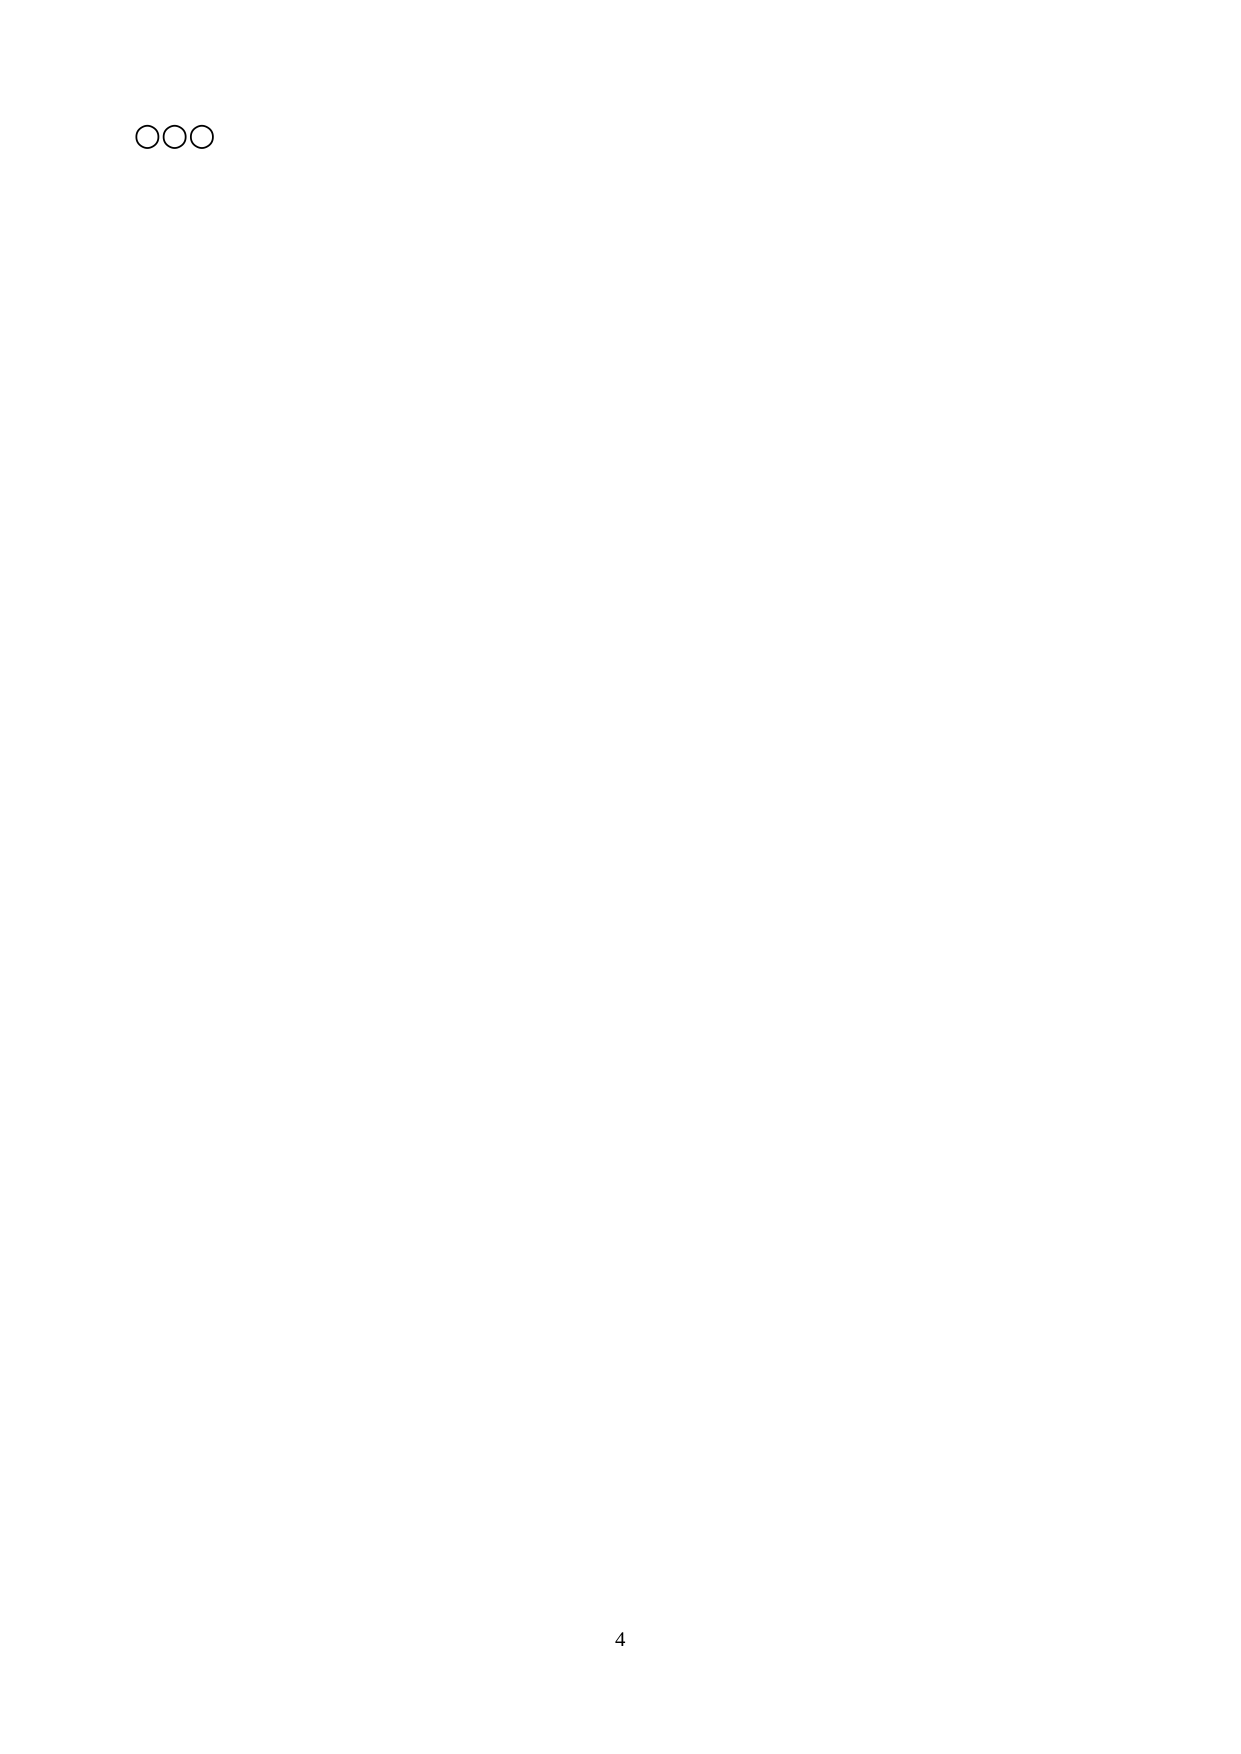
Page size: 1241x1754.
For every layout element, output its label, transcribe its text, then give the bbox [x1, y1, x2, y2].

text ○○○ [118, 112, 1122, 155]
